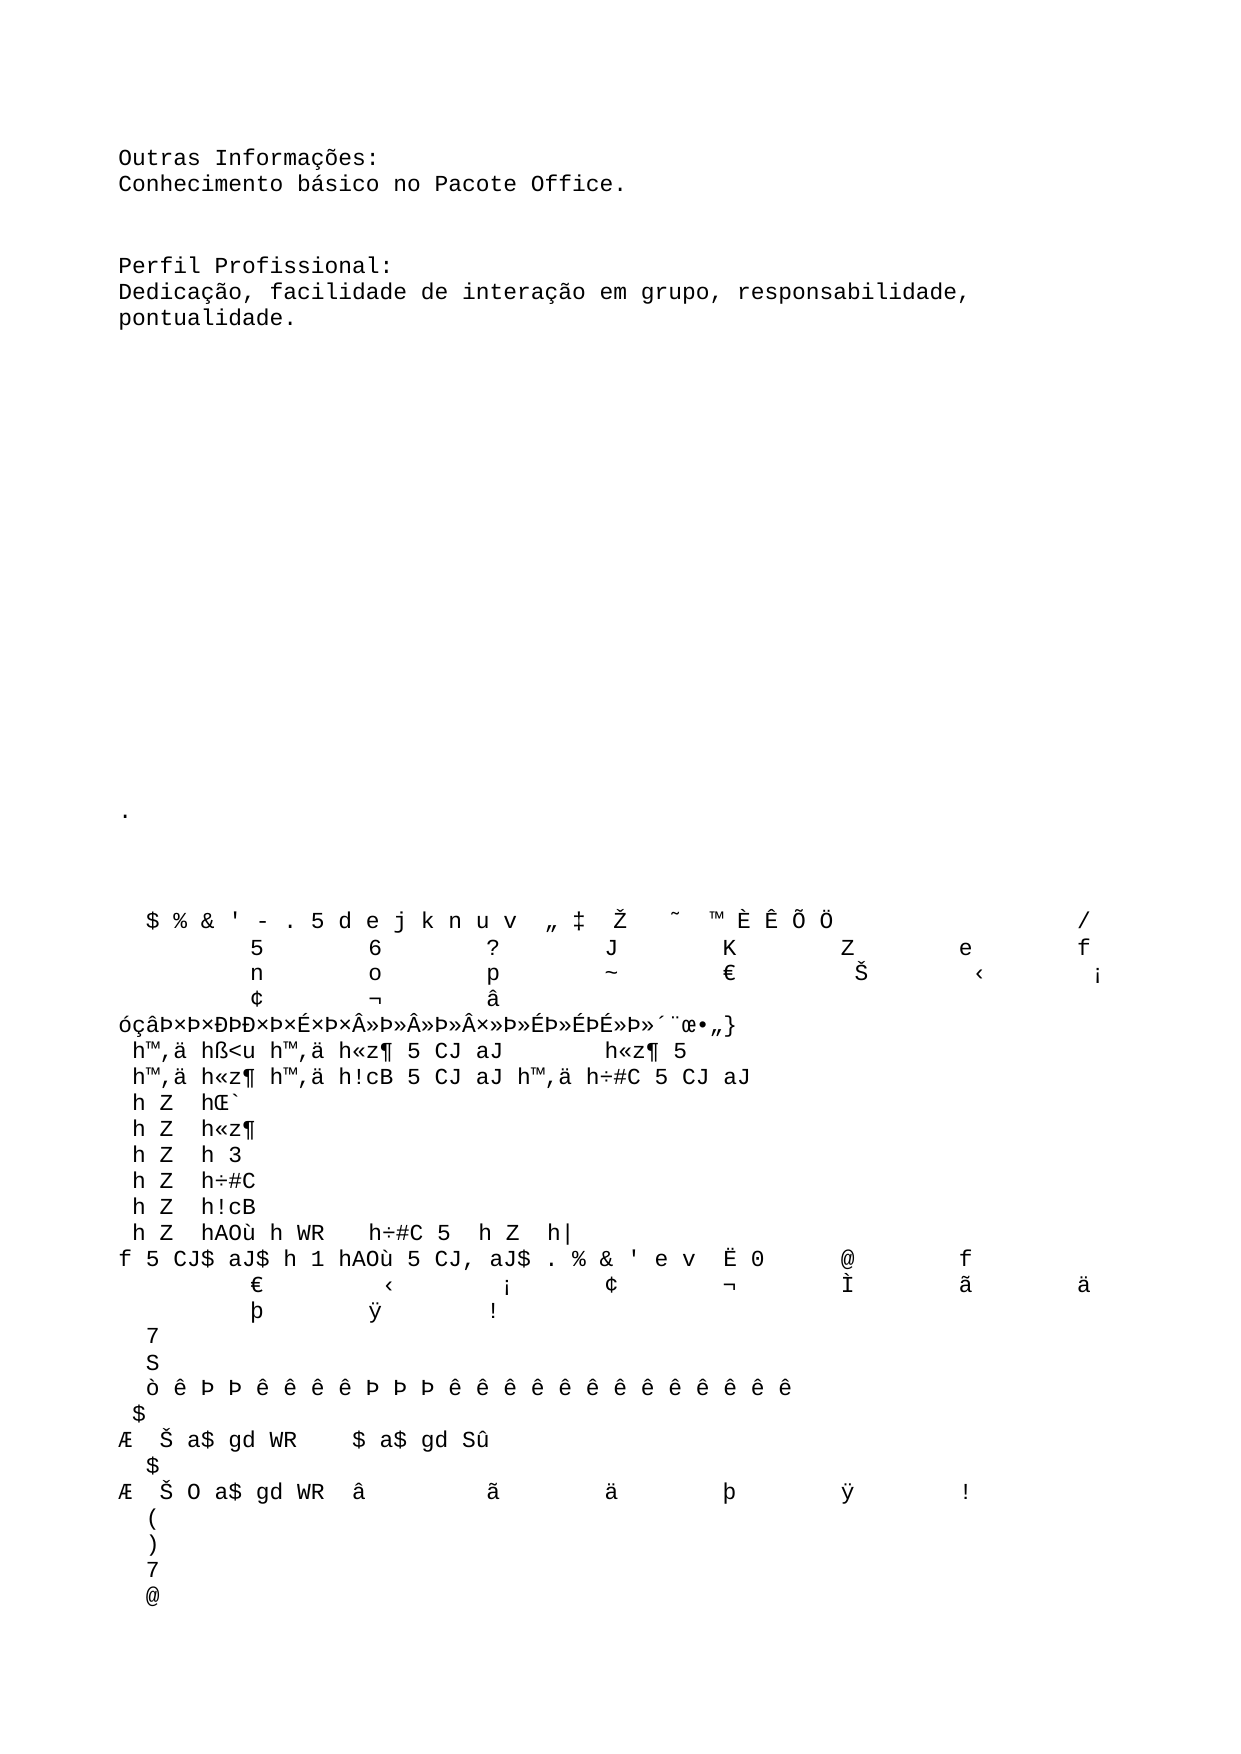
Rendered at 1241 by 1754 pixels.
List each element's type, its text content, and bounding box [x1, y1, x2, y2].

text Æ Š O a$ gd WR â ã ä þ ÿ ! [118, 1481, 1122, 1506]
text ( [118, 1506, 1122, 1532]
text h Z h 3 [118, 1143, 1122, 1169]
text $ [118, 1454, 1122, 1481]
text Conhecimento básico no Pacote Office. [118, 172, 1122, 198]
text ò ê Þ Þ ê ê ê ê Þ Þ Þ ê ê ê ê ê ê ê ê ê ê ê ê ê $ [118, 1377, 1122, 1429]
text h Z h«z¶ [118, 1117, 1122, 1143]
text h Z h!cB [118, 1195, 1122, 1221]
text @ [118, 1584, 1122, 1610]
text h Z h÷#C [118, 1169, 1122, 1195]
text . [118, 800, 1122, 826]
text h Z hAOù h WR h÷#C 5  h Z h| f 5 CJ$ aJ$ h 1 hAOù 5 CJ, aJ$ . % & ' e v  Ë 0 @ f  € ‹ ¡ ¢ ¬ Ì ã ä þ ÿ ! [118, 1221, 1122, 1325]
text S [118, 1351, 1122, 1377]
text h™,ä h«z¶ h™,ä h!cB 5 CJ aJ h™,ä h÷#C 5 CJ aJ [118, 1066, 1122, 1091]
text ) [118, 1532, 1122, 1558]
text $ % & ' - . 5 d e j k n u v „ ‡ Ž  ˜ ™ È Ê Õ Ö / 5 6 ? J K Z e f n o p ~ € Š ‹ ¡ ¢ ¬ â óçâÞ×Þ×ÐÞÐ×Þ×É×Þ×Â»Þ»Â»Þ»Â×»Þ»ÉÞ»ÉÞÉ»Þ»´¨œ•„} [118, 910, 1122, 1039]
text Outras Informações: [118, 146, 1122, 172]
text 7 [118, 1325, 1122, 1351]
text Æ Š a$ gd WR $ a$ gd Sû [118, 1429, 1122, 1454]
text 7 [118, 1558, 1122, 1584]
text h™,ä hß<u h™,ä h«z¶ 5 CJ aJ h«z¶ 5  [118, 1039, 1122, 1066]
text Dedicação, facilidade de interação em grupo, responsabilidade, pontualidade. [118, 280, 1122, 332]
text h Z hŒ` [118, 1091, 1122, 1117]
text Perfil Profissional: [118, 254, 1122, 280]
